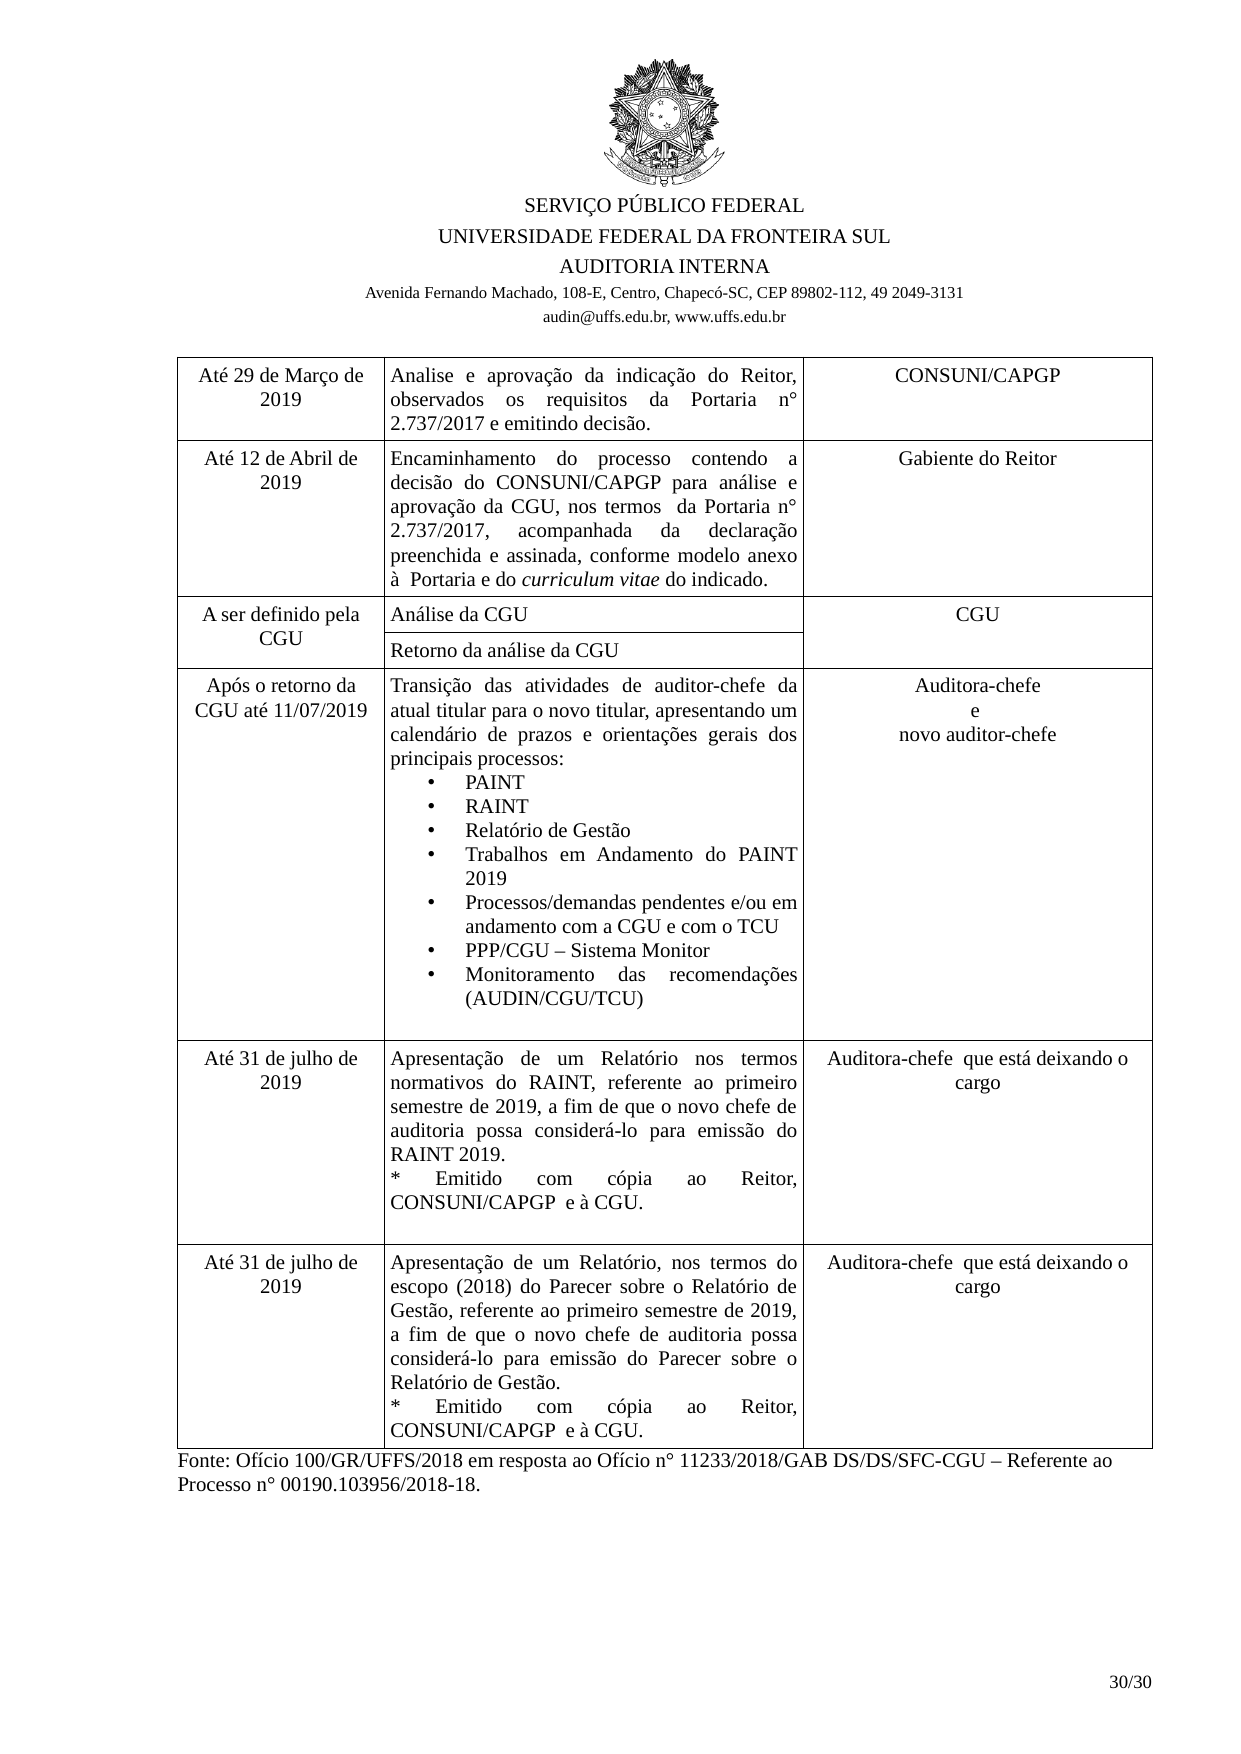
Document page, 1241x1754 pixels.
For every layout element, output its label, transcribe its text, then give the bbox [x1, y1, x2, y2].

table_cell CONSUNI/CAPGP [804, 358, 1152, 440]
table_cell A ser definido pela CGU [178, 597, 384, 668]
table_cell Até 31 de julho de 2019 [178, 1245, 384, 1448]
table_cell Transição das atividades de auditor-chefe da atual titular para o novo titular, apresentando um calendário de prazos e orientações gerais dos principais processos: PAINT RAINT Relatório de Gestão Trabalhos em Andamento do PAINT 2019 Processos/demandas pendentes e/ou em andamento com a CGU e com o TCU PPP/CGU – Sistema Monitor Monitoramento das recomendações (AUDIN/CGU/TCU) [385, 669, 803, 1040]
table_cell Auditora-chefe que está deixando o cargo [804, 1245, 1152, 1448]
table_cell Até 31 de julho de 2019 [178, 1041, 384, 1244]
table_cell Até 29 de Março de 2019 [178, 358, 384, 440]
table_cell Apresentação de um Relatório, nos termos do escopo (2018) do Parecer sobre o Relatório de Gestão, referente ao primeiro semestre de 2019, a fim de que o novo chefe de auditoria possa considerá-lo para emissão do Parecer sobre o Relatório de Gestão. * Emitido com cópia ao Reitor, CONSUNI/CAPGP e à CGU. [385, 1245, 803, 1448]
table_cell Após o retorno da CGU até 11/07/2019 [178, 669, 384, 1040]
table_cell Encaminhamento do processo contendo a decisão do CONSUNI/CAPGP para análise e aprovação da CGU, nos termos da Portaria n° 2.737/2017, acompanhada da declaração preenchida e assinada, conforme modelo anexo à Portaria e do curriculum vitae do indicado. [385, 441, 803, 596]
table_cell Analise e aprovação da indicação do Reitor, observados os requisitos da Portaria n° 2.737/2017 e emitindo decisão. [385, 358, 803, 440]
table_cell CGU [804, 597, 1152, 668]
table_cell Retorno da análise da CGU [385, 633, 803, 668]
table_cell Auditora-chefe e novo auditor-chefe [804, 669, 1152, 1040]
table_cell Até 12 de Abril de 2019 [178, 441, 384, 596]
table_cell Análise da CGU [385, 597, 803, 632]
table_cell Auditora-chefe que está deixando o cargo [804, 1041, 1152, 1244]
table_cell Gabiente do Reitor [804, 441, 1152, 596]
table_cell Apresentação de um Relatório nos termos normativos do RAINT, referente ao primeiro semestre de 2019, a fim de que o novo chefe de auditoria possa considerá-lo para emissão do RAINT 2019. * Emitido com cópia ao Reitor, CONSUNI/CAPGP e à CGU. [385, 1041, 803, 1244]
text Fonte: Ofício 100/GR/UFFS/2018 em resposta ao Ofício n° 11233/2018/GAB DS/DS/SFC-CGU – Referente ao Processo n° 00190.103956/2018-18. [177, 1449, 1152, 1496]
